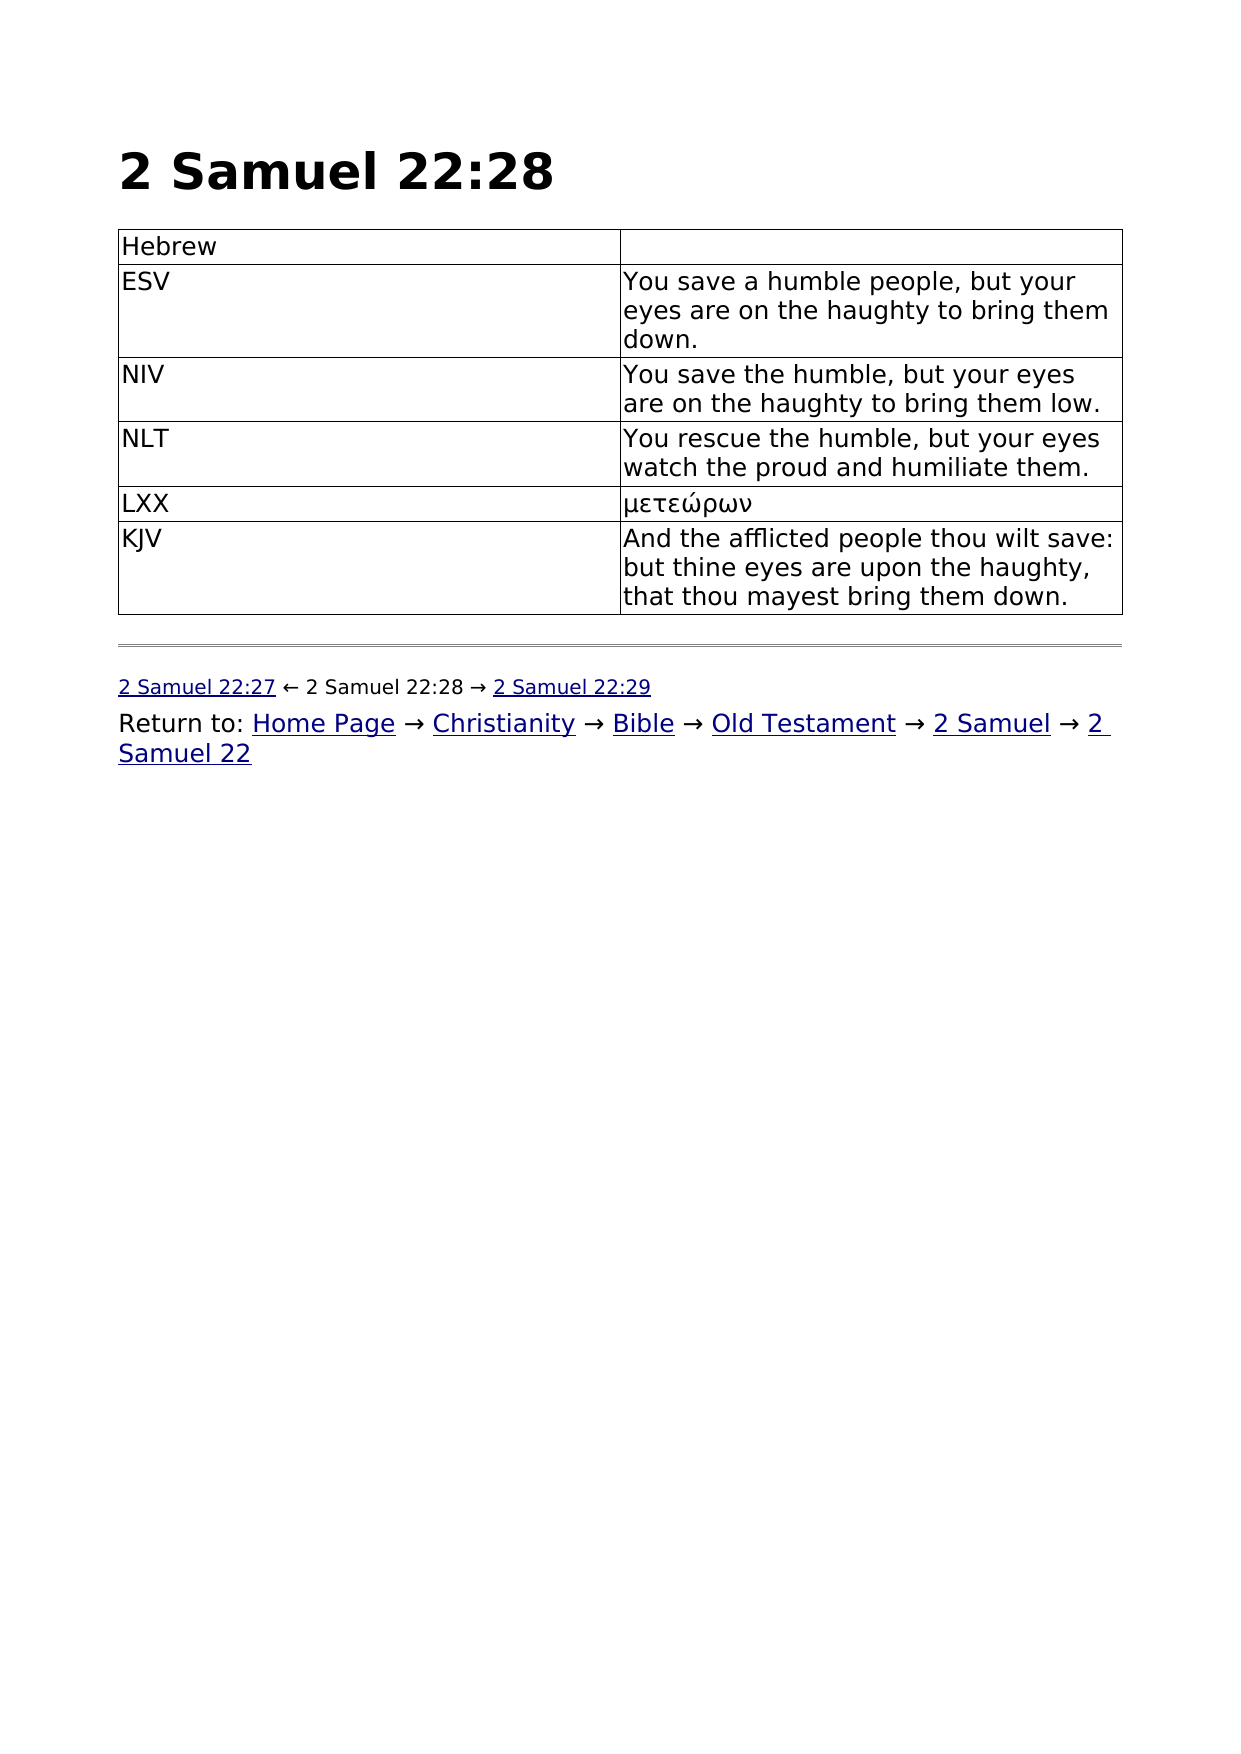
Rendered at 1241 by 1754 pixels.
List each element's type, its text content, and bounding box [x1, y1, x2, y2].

table_cell You rescue the humble, but your eyes watch the proud and humiliate them. [621, 422, 1122, 486]
table_cell NIV [119, 358, 620, 421]
subtitle 2 Samuel 22:28 [118, 143, 1122, 201]
text Return to: Home Page → Christianity → Bible → Old Testament → 2 Samuel → 2 Samuel 22 [118, 709, 1122, 768]
table_cell And the afflicted people thou wilt save: but thine eyes are upon the haughty, that thou mayest bring them down. [621, 522, 1122, 614]
table_cell LXX [119, 487, 620, 521]
table_header [621, 230, 1122, 264]
table_cell NLT [119, 422, 620, 486]
table_cell μετεώρων [621, 487, 1122, 521]
text 2 Samuel 22:27 ← 2 Samuel 22:28 → 2 Samuel 22:29 [118, 676, 1122, 709]
table_cell You save a humble people, but your eyes are on the haughty to bring them down. [621, 265, 1122, 357]
table_header Hebrew [119, 230, 620, 264]
table_cell ESV [119, 265, 620, 357]
table_cell KJV [119, 522, 620, 614]
table_cell You save the humble, but your eyes are on the haughty to bring them low. [621, 358, 1122, 421]
